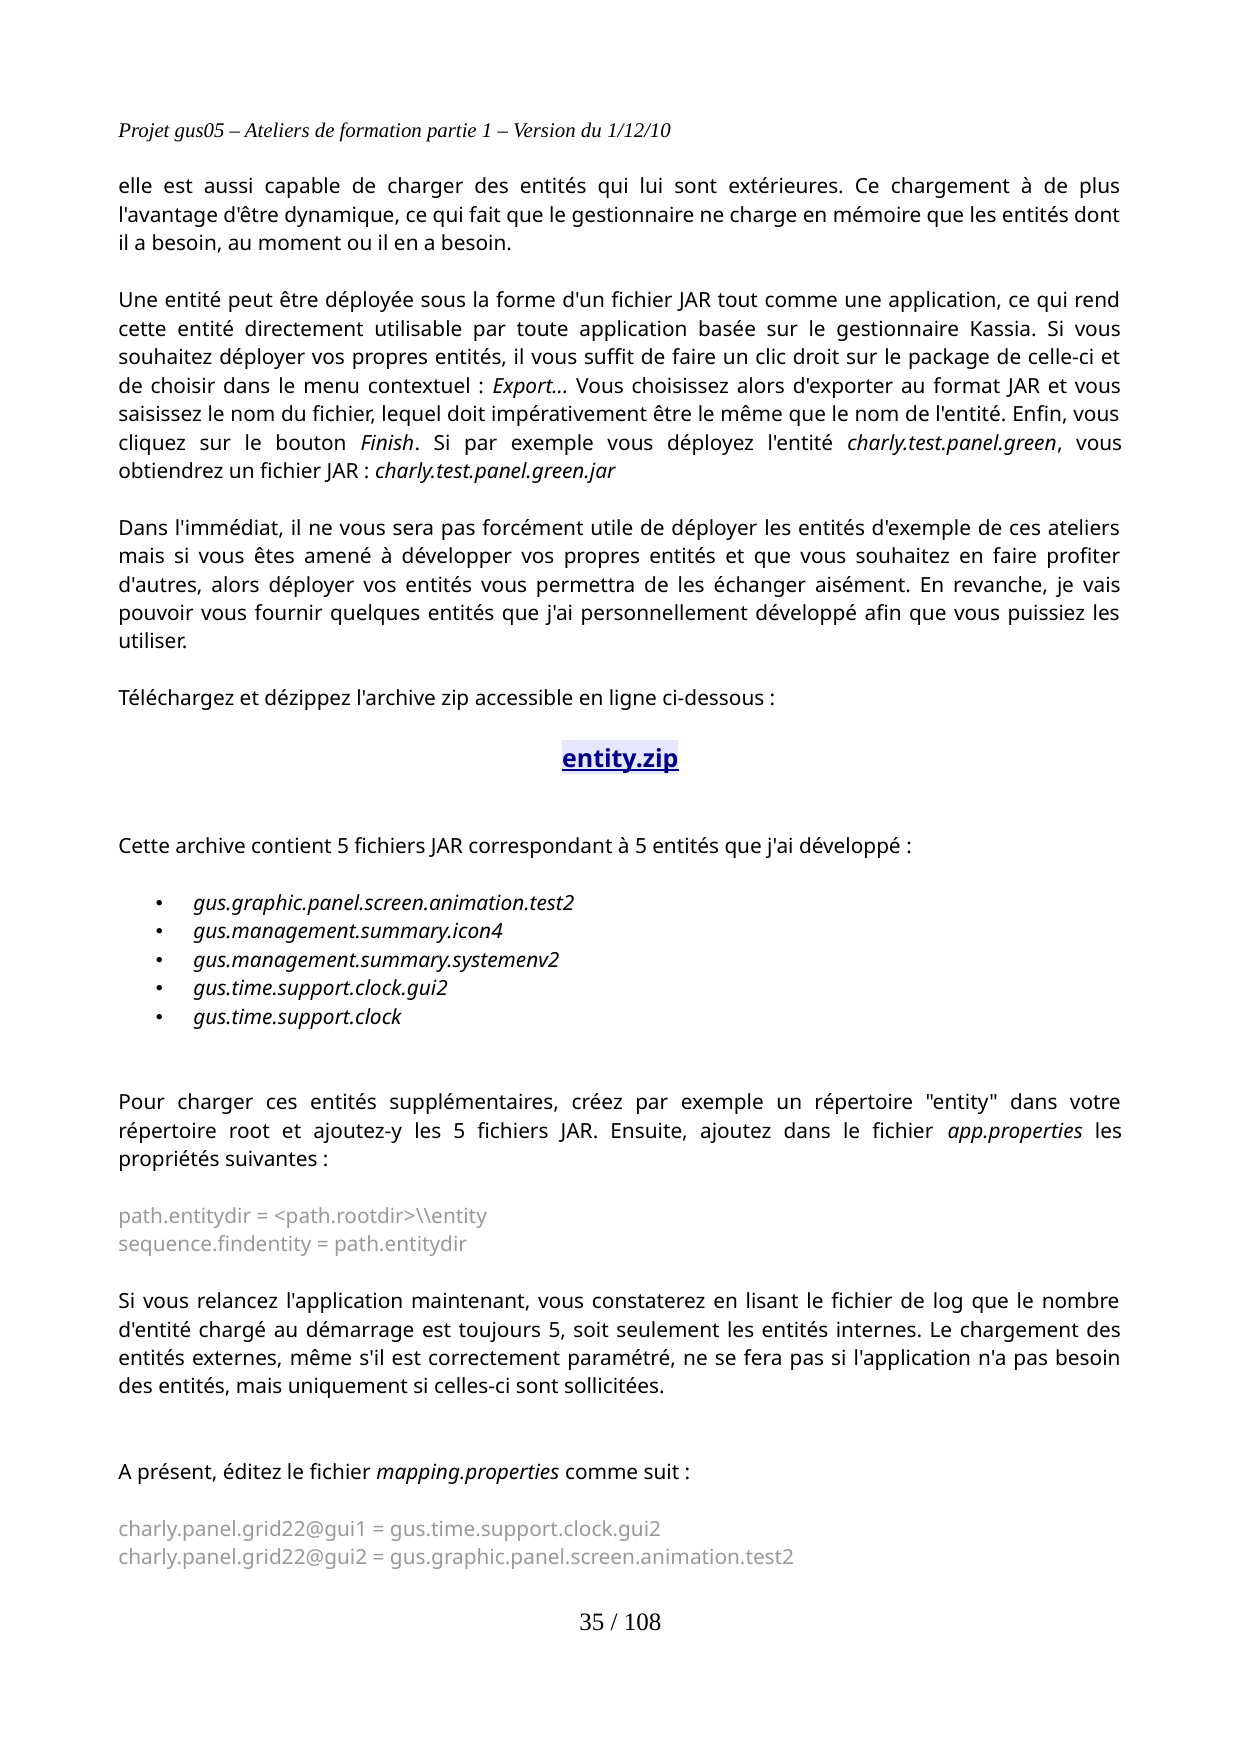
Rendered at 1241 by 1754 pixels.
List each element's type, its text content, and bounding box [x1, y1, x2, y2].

text A présent, éditez le fichier mapping.properties comme suit : [118, 1457, 1122, 1485]
text Dans l'immédiat, il ne vous sera pas forcément utile de déployer les entités d'exemple de ces ateliers mais si vous êtes amené à développer vos propres entités et que vous souhaitez en faire profiter d'autres, alors déployer vos entités vous permettra de les échanger aisément. En revanche, je vais pouvoir vous fournir quelques entités que j'ai personnellement développé afin que vous puissiez les utiliser. [118, 513, 1122, 655]
list gus.management.summary.systemenv2 [156, 945, 1122, 973]
list gus.time.support.clock.gui2 [156, 973, 1122, 1002]
list gus.graphic.panel.screen.animation.test2 [156, 888, 1122, 917]
text Cette archive contient 5 fichiers JAR correspondant à 5 entités que j'ai développé : [118, 831, 1122, 860]
text charly.panel.grid22@gui2 = gus.graphic.panel.screen.animation.test2 [118, 1542, 1122, 1571]
text charly.panel.grid22@gui1 = gus.time.support.clock.gui2 [118, 1514, 1122, 1542]
text elle est aussi capable de charger des entités qui lui sont extérieures. Ce chargement à de plus l'avantage d'être dynamique, ce qui fait que le gestionnaire ne charge en mémoire que les entités dont il a besoin, au moment ou il en a besoin. [118, 172, 1122, 257]
list gus.management.summary.icon4 [156, 917, 1122, 945]
text sequence.findentity = path.entitydir [118, 1229, 1122, 1258]
text Une entité peut être déployée sous la forme d'un fichier JAR tout comme une application, ce qui rend cette entité directement utilisable par toute application basée sur le gestionnaire Kassia. Si vous souhaitez déployer vos propres entités, il vous suffit de faire un clic droit sur le package de celle-ci et de choisir dans le menu contextuel : Export... Vous choisissez alors d'exporter au format JAR et vous saisissez le nom du fichier, lequel doit impérativement être le même que le nom de l'entité. Enfin, vous cliquez sur le bouton Finish. Si par exemple vous déployez l'entité charly.test.panel.green, vous obtiendrez un fichier JAR : charly.test.panel.green.jar [118, 285, 1122, 484]
text entity.zip [118, 740, 1122, 774]
text path.entitydir = <path.rootdir>\\entity [118, 1201, 1122, 1229]
list gus.time.support.clock [156, 1002, 1122, 1030]
text Si vous relancez l'application maintenant, vous constaterez en lisant le fichier de log que le nombre d'entité chargé au démarrage est toujours 5, soit seulement les entités internes. Le chargement des entités externes, même s'il est correctement paramétré, ne se fera pas si l'application n'a pas besoin des entités, mais uniquement si celles-ci sont sollicitées. [118, 1286, 1122, 1400]
text Pour charger ces entités supplémentaires, créez par exemple un répertoire "entity" dans votre répertoire root et ajoutez-y les 5 fichiers JAR. Ensuite, ajoutez dans le fichier app.properties les propriétés suivantes : [118, 1087, 1122, 1173]
text Téléchargez et dézippez l'archive zip accessible en ligne ci-dessous : [118, 683, 1122, 712]
